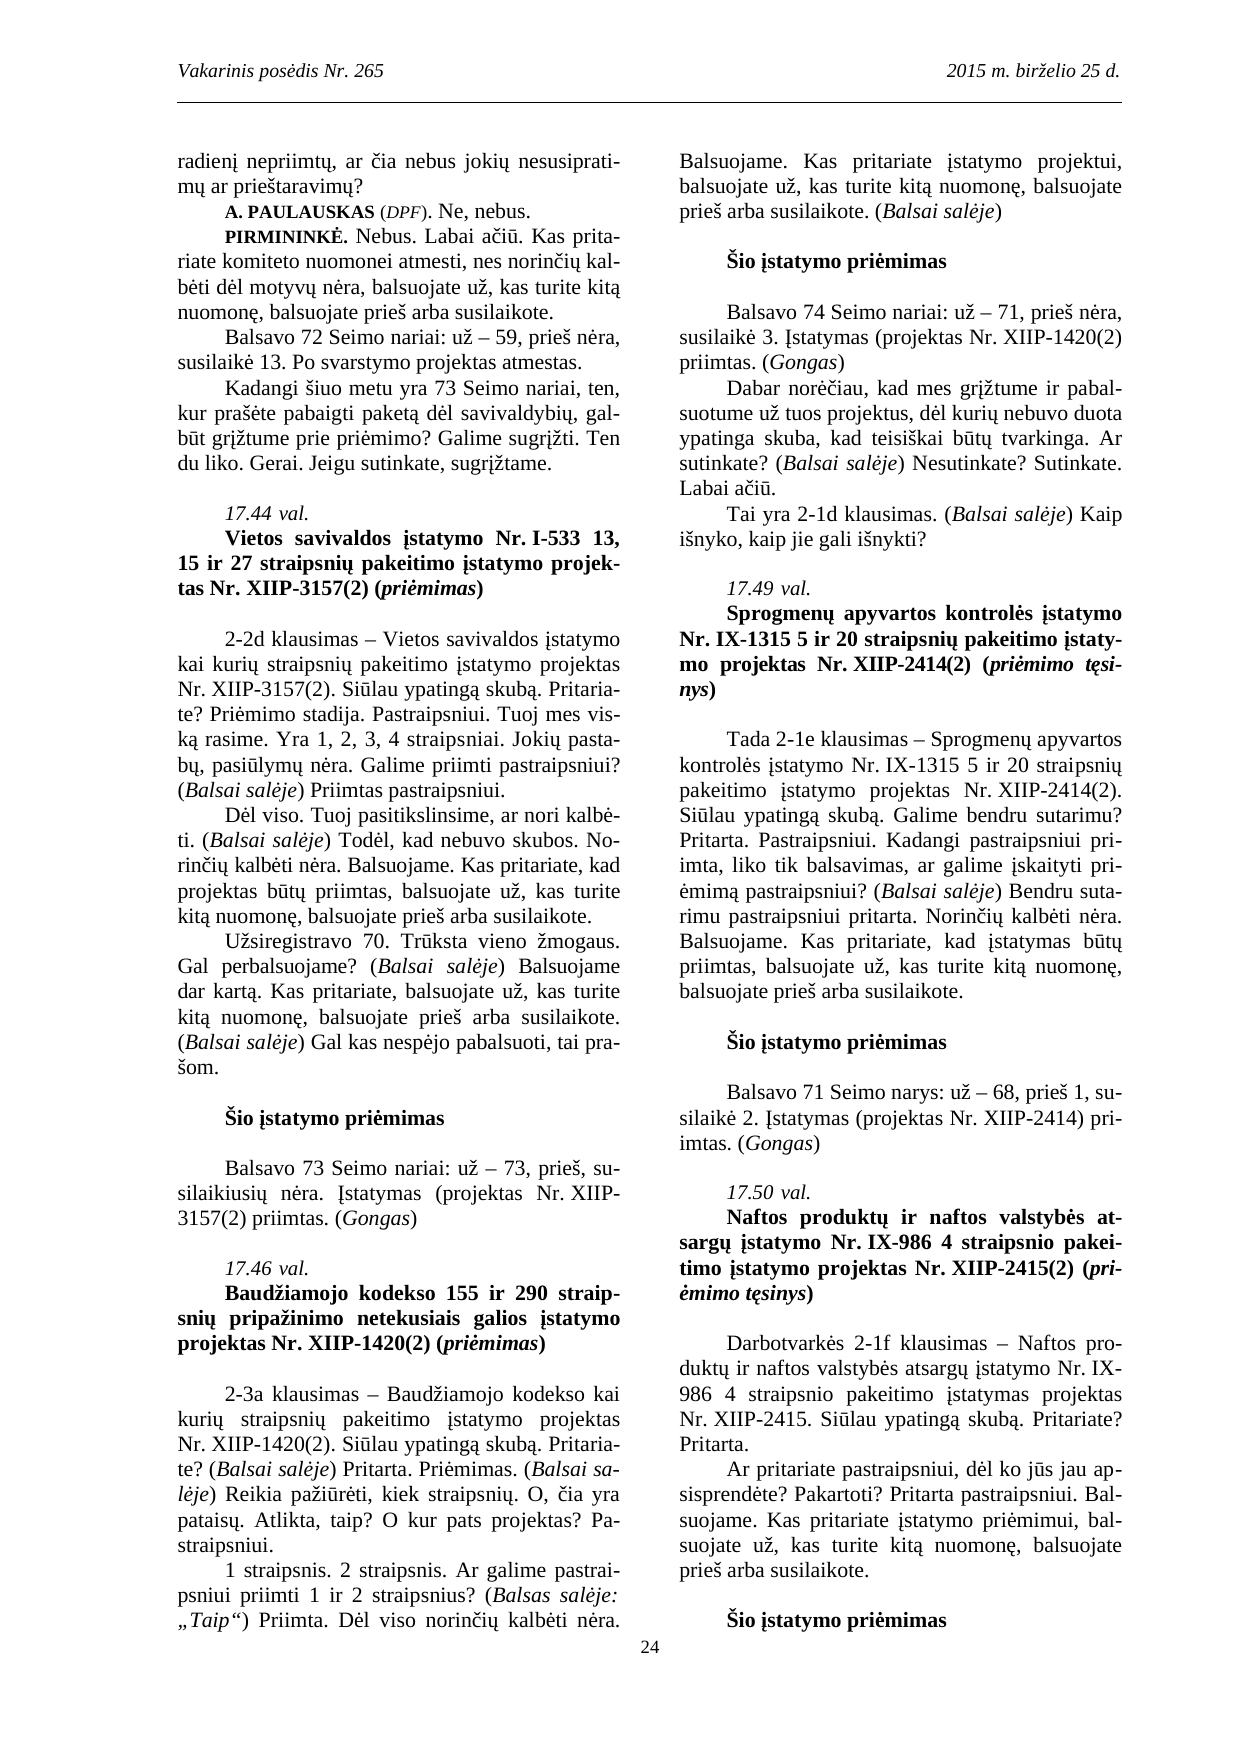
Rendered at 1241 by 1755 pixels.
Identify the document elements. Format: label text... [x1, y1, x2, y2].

text ra­die­nį ne­pri­im­tų, ar čia ne­bus jo­kių nesu­si­pra­ti­mų ar prieš­ta­ra­vi­mų? [177, 148, 620, 198]
text Dėl vi­so. Tuoj pa­si­tiks­lin­si­me, ar no­ri kal­bė­ti. (Bal­sai sa­lė­je) To­dėl, kad ne­bu­vo sku­bos. No­rin­čių kal­bė­ti nė­ra. Bal­suo­ja­me. Kas pri­ta­ria­te, kad pro­jek­tas bū­tų pri­im­tas, bal­suo­ja­te už, kas tu­ri­te ki­tą nuo­mo­nę, bal­suo­ja­te prieš ar­ba su­si­lai­ko­te. [177, 802, 620, 928]
text 2-2d klau­si­mas – Vie­tos sa­vi­val­dos įsta­ty­mo kai ku­rių straips­nių pa­kei­ti­mo įsta­ty­mo pro­jek­tas Nr. XIIP-3157(2). Siū­lau ypa­tin­gą sku­bą. Pri­ta­ria­te? Pri­ėmi­mo sta­di­ja. Pa­straips­niui. Tuoj mes vis­ką ra­si­me. Yra 1, 2, 3, 4 straips­niai. Jo­kių pa­sta­bų, pa­siū­ly­mų nė­ra. Ga­li­me pri­im­ti pa­straips­niui? (Bal­sai sa­lė­je) Pri­im­tas pa­straips­niui. [177, 626, 620, 802]
text Ar pri­ta­ria­te pa­straips­niui, dėl ko jūs jau ap­si­spren­dė­te? Pa­kar­to­ti? Pri­tar­ta pa­straips­niui. Bal­suo­ja­me. Kas pri­ta­ria­te įsta­ty­mo pri­ėmi­mui, bal­suo­ja­te už, kas tu­ri­te ki­tą nuo­mo­nę, bal­suo­ja­te prieš ar­ba su­si­lai­ko­te. [679, 1456, 1122, 1582]
text Bal­sa­vo 71 Sei­mo na­rys: už – 68, prieš 1, su­si­lai­kė 2. Įsta­ty­mas (pro­jek­tas Nr. XIIP-2414) pri­im­tas. (Gon­gas) [679, 1079, 1122, 1155]
text 17.49 val. [726, 576, 1122, 600]
text Šio įsta­ty­mo pri­ėmi­mas [679, 1029, 1122, 1054]
text 1 straips­nis. 2 straips­nis. Ar ga­li­me pa­strai­ps­niui pri­im­ti 1 ir 2 straips­nius? (Bal­sas sa­lė­je: „Taip“) Pri­im­ta. Dėl vi­so no­rin­čių kal­bė­ti nė­ra. [177, 1557, 620, 1633]
text 17.44 val. [224, 501, 620, 525]
text Vie­tos sa­vi­val­dos įsta­ty­mo Nr. I-533 13, 15 ir 27 straips­nių pa­kei­ti­mo įsta­ty­mo pro­jek­tas Nr. XIIP-3157(2) (pri­ėmi­mas) [177, 525, 620, 600]
text Bal­sa­vo 72 Sei­mo na­riai: už – 59, prieš nė­ra, su­si­lai­kė 13. Po svars­ty­mo pro­jek­tas at­mes­tas. [177, 324, 620, 374]
text PIRMININKĖ. Ne­bus. La­bai ačiū. Kas pri­ta­ria­te ko­mi­te­to nuo­mo­nei at­mes­ti, nes no­rin­čių kal­bė­ti dėl mo­ty­vų nė­ra, bal­suo­ja­te už, kas tu­ri­te ki­tą nuo­mo­nę, bal­suo­ja­te prieš ar­ba su­si­lai­ko­te. [177, 223, 620, 324]
text Už­si­re­gist­ra­vo 70. Trūks­ta vie­no žmo­gaus. Gal per­bal­suo­ja­me? (Bal­sai sa­lė­je) Bal­suo­ja­me dar kar­tą. Kas pri­ta­ria­te, bal­suo­ja­te už, kas tu­ri­te ki­tą nuo­mo­nę, bal­suo­ja­te prieš ar­ba su­si­lai­ko­te. (Bal­sai sa­lė­je) Gal kas ne­spė­jo pa­bal­suo­ti, tai pra­šom. [177, 928, 620, 1079]
text Bal­sa­vo 74 Sei­mo na­riai: už – 71, prieš nė­ra, su­si­lai­kė 3. Įsta­ty­mas (pro­jek­tas Nr. XIIP-1420(2) pri­im­tas. (Gon­gas) [679, 299, 1122, 374]
text Šio įsta­ty­mo pri­ėmi­mas [177, 1104, 620, 1130]
text Tai yra 2-1d klau­si­mas. (Bal­sai sa­lė­je) Kaip iš­ny­ko, kaip jie ga­li iš­nyk­ti? [679, 501, 1122, 551]
text 2-3a klau­si­mas – Bau­džia­mo­jo ko­dek­so kai ku­rių straips­nių pa­kei­ti­mo įsta­ty­mo pro­jek­tas Nr. XIIP-1420(2). Siū­lau ypa­tin­gą sku­bą. Pri­ta­ria­te? (Bal­sai sa­lė­je) Pri­tar­ta. Pri­ėmi­mas. (Bal­sai sa­lė­je) Rei­kia pa­žiū­rė­ti, kiek straips­nių. O, čia yra pa­tai­sų. At­lik­ta, taip? O kur pats pro­jek­tas? Pa­straips­niui. [177, 1381, 620, 1557]
text Dar­bo­tvarkės 2-1f klau­si­mas – Naf­tos pro­du­k­tų ir naf­tos vals­ty­bės at­sar­gų įsta­ty­mo Nr. IX-986 4 straips­nio pa­keitimo įsta­ty­mas pro­jek­tas Nr. XIIP-2415. Siū­lau ypa­tin­gą sku­bą. Pri­ta­ria­te? Pri­tar­ta. [679, 1330, 1122, 1456]
text Šio įsta­ty­mo pri­ėmi­mas [679, 248, 1122, 274]
text Ka­dan­gi šiuo me­tu yra 73 Sei­mo na­riai, ten, kur pra­šė­te pa­baig­ti pa­ke­tą dėl sa­vi­val­dy­bių, gal­būt grįž­tu­me prie pri­ėmi­mo? Ga­li­me su­grįž­ti. Ten du li­ko. Ge­rai. Jei­gu su­tin­ka­te, su­grįž­ta­me. [177, 374, 620, 475]
text Sprog­me­nų apy­var­tos kon­tro­lės įsta­ty­mo Nr. IX-1315 5 ir 20 straips­nių pa­kei­ti­mo įsta­ty­mo projek­tas Nr. XIIP-2414(2) (pri­ėmi­mo tę­si­nys) [679, 600, 1122, 701]
text 17.46 val. [224, 1256, 620, 1280]
text Ta­da 2-1e klau­si­mas – Sprog­me­nų apy­var­tos kon­tro­lės įsta­ty­mo Nr. IX-1315 5 ir 20 strai­ps­nių pa­kei­ti­mo įsta­ty­mo pro­jek­tas Nr. XIIP-2414(2). Siū­lau ypa­tin­gą sku­bą. Ga­li­me ben­dru su­ta­ri­mu? Pri­tar­ta. Pa­straips­niui. Ka­dan­gi pa­straips­niui pri­im­ta, li­ko tik bal­sa­vi­mas, ar ga­li­me įskai­ty­ti pri­ėmi­mą pa­straips­niui? (Bal­sai sa­lė­je) Ben­dru su­ta­ri­mu pa­straips­niui pri­tar­ta. No­rin­čių kal­bė­ti nė­ra. Bal­suo­ja­me. Kas pri­ta­ria­te, kad įsta­ty­mas bū­tų pri­im­tas, bal­suo­ja­te už, kas tu­ri­te ki­tą nuo­mo­nę, bal­suo­ja­te prieš ar­ba su­si­lai­ko­te. [679, 726, 1122, 1004]
text Bau­džia­mo­jo ko­dek­so 155 ir 290 straip­snių pri­pa­ži­ni­mo ne­te­ku­siais ga­lios įsta­ty­mo pro­jek­tas Nr. XIIP-1420(2) (pri­ėmi­mas) [177, 1280, 620, 1355]
text Šio įsta­ty­mo pri­ėmi­mas [679, 1607, 1122, 1633]
text Da­bar no­rė­čiau, kad mes grįž­tu­me ir pa­bal­suo­tu­me už tuos pro­jek­tus, dėl ku­rių ne­bu­vo duo­ta ypa­tin­ga sku­ba, kad tei­siš­kai bū­tų tvar­kin­ga. Ar su­tin­ka­te? (Bal­sai sa­lė­je) Ne­su­tin­ka­te? Su­tin­ka­te. La­bai ačiū. [679, 374, 1122, 501]
text 17.50 val. [726, 1180, 1122, 1204]
text Naf­tos pro­duk­tų ir naf­tos vals­ty­bės at­sargų įsta­ty­mo Nr. IX-986 4 straips­nio pa­kei­timo įstatymo pro­jek­tas Nr. XIIP-2415(2) (pri­ėmi­mo tę­si­nys) [679, 1204, 1122, 1305]
text Bal­suo­ja­me. Kas pri­ta­ria­te įsta­ty­mo pro­jek­tui, bal­suo­ja­te už, kas tu­ri­te ki­tą nuo­mo­nę, bal­suo­ja­te prieš ar­ba su­si­lai­ko­te. (Bal­sai sa­lė­je) [679, 148, 1122, 223]
text A. PAULAUSKAS (DPF). Ne, ne­bus. [177, 198, 620, 223]
text Bal­sa­vo 73 Sei­mo na­riai: už – 73, prieš, su­si­lai­kiu­sių nė­ra. Įsta­ty­mas (pro­jek­tas Nr. XIIP-3157(2) pri­im­tas. (Gon­gas) [177, 1155, 620, 1231]
